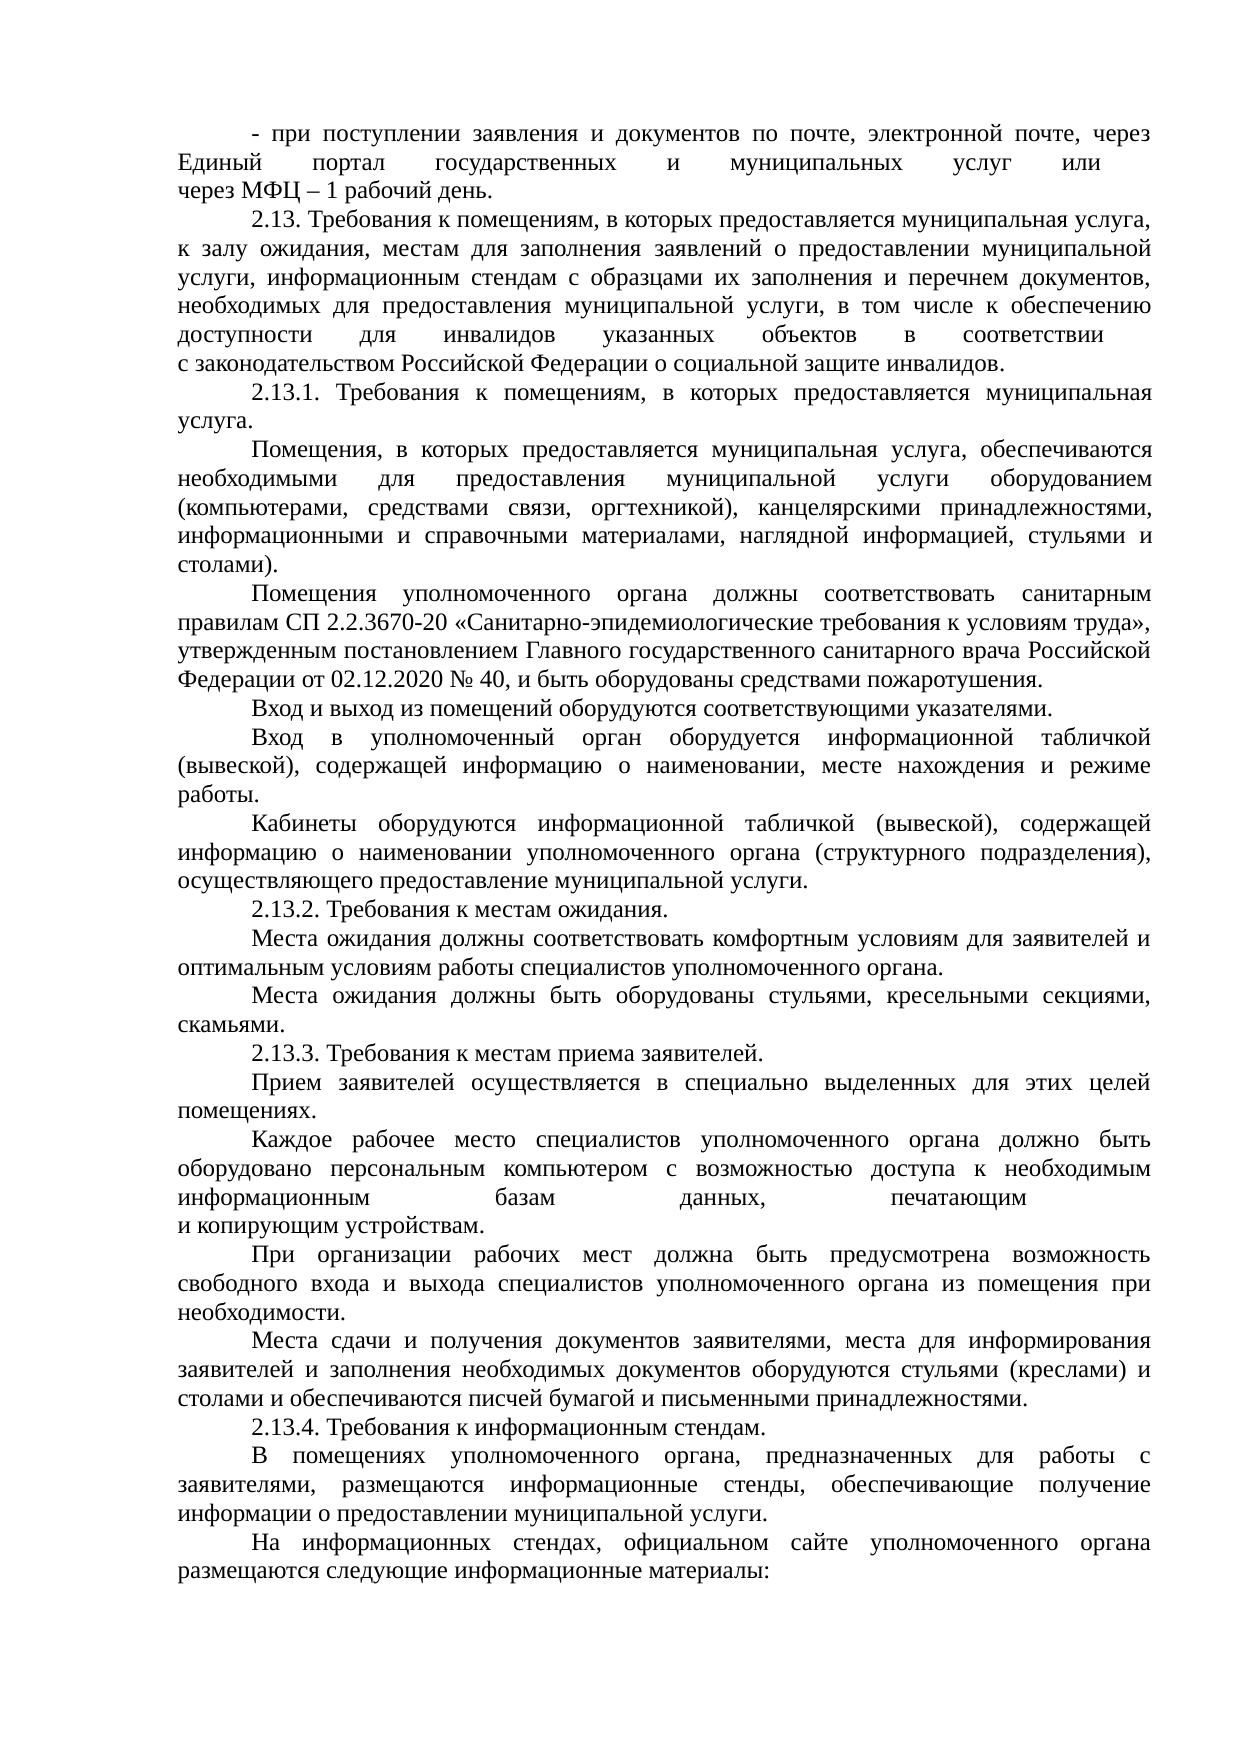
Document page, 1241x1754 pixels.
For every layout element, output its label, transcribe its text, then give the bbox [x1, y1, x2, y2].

text Кабинеты оборудуются информационной табличкой (вывеской), содержащей информацию о наименовании уполномоченного органа (структурного подразделения), осуществляющего предоставление муниципальной услуги. [177, 808, 1152, 894]
text Места ожидания должны соответствовать комфортным условиям для заявителей и оптимальным условиям работы специалистов уполномоченного органа. [177, 923, 1152, 981]
text Вход в уполномоченный орган оборудуется информационной табличкой (вывеской), содержащей информацию о наименовании, месте нахождения и режиме работы. [177, 722, 1152, 808]
text 2.13.4. Требования к информационным стендам. [177, 1412, 1152, 1441]
text Места ожидания должны быть оборудованы стульями, кресельными секциями, скамьями. [177, 981, 1152, 1038]
text Помещения уполномоченного органа должны соответствовать санитарным правилам СП 2.2.3670-20 «Санитарно-эпидемиологические требования к условиям труда», утвержденным постановлением Главного государственного санитарного врача Российской Федерации от 02.12.2020 № 40, и быть оборудованы средствами пожаротушения. [177, 578, 1152, 693]
text 2.13.2. Требования к местам ожидания. [177, 894, 1152, 923]
text Вход и выход из помещений оборудуются соответствующими указателями. [177, 693, 1152, 722]
text Помещения, в которых предоставляется муниципальная услуга, обеспечиваются необходимыми для предоставления муниципальной услуги оборудованием (компьютерами, средствами связи, оргтехникой), канцелярскими принадлежностями, информационными и справочными материалами, наглядной информацией, стульями и столами). [177, 434, 1153, 578]
text Каждое рабочее место специалистов уполномоченного органа должно быть оборудовано персональным компьютером с возможностью доступа к необходимым информационным базам данных, печатающим и копирующим устройствам. [177, 1124, 1152, 1239]
text - при поступлении заявления и документов по почте, электронной почте, через Единый портал государственных и муниципальных услуг или через МФЦ – 1 рабочий день. [177, 118, 1152, 204]
text 2.13.3. Требования к местам приема заявителей. [177, 1038, 1152, 1067]
text Прием заявителей осуществляется в специально выделенных для этих целей помещениях. [177, 1067, 1152, 1124]
text При организации рабочих мест должна быть предусмотрена возможность свободного входа и выхода специалистов уполномоченного органа из помещения при необходимости. [177, 1239, 1152, 1326]
text 2.13.1. Требования к помещениям, в которых предоставляется муниципальная услуга. [177, 377, 1153, 434]
text На информационных стендах, официальном сайте уполномоченного органа размещаются следующие информационные материалы: [177, 1527, 1152, 1584]
text 2.13. Требования к помещениям, в которых предоставляется муниципальная услуга, к залу ожидания, местам для заполнения заявлений о предоставлении муниципальной услуги, информационным стендам с образцами их заполнения и перечнем документов, необходимых для предоставления муниципальной услуги, в том числе к обеспечению доступности для инвалидов указанных объектов в соответствии с законодательством Российской Федерации о социальной защите инвалидов. [177, 204, 1152, 377]
text В помещениях уполномоченного органа, предназначенных для работы с заявителями, размещаются информационные стенды, обеспечивающие получение информации о предоставлении муниципальной услуги. [177, 1441, 1152, 1527]
text Места сдачи и получения документов заявителями, места для информирования заявителей и заполнения необходимых документов оборудуются стульями (креслами) и столами и обеспечиваются писчей бумагой и письменными принадлежностями. [177, 1326, 1152, 1412]
